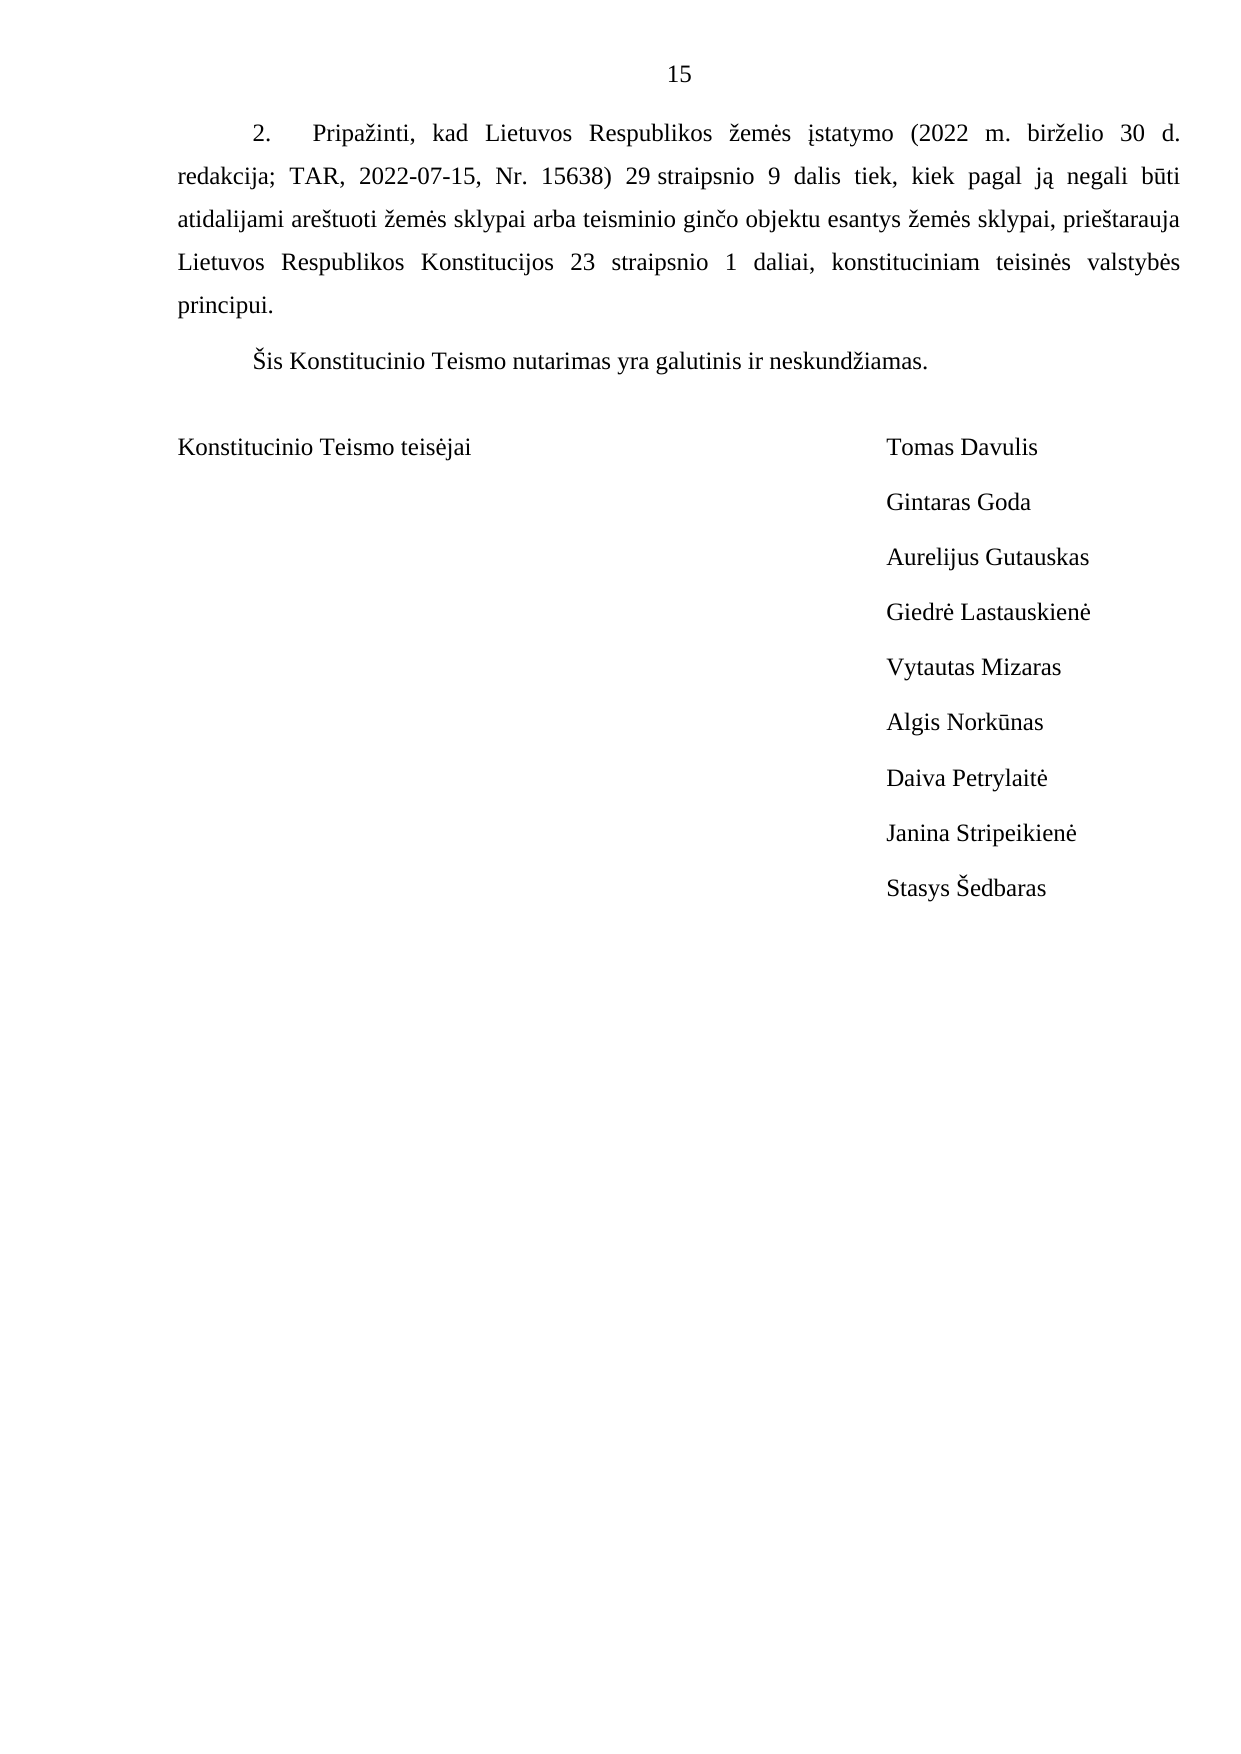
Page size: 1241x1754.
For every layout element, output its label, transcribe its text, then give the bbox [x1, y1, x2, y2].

text Konstitucinio Teismo teisėjai Tomas Davulis [177, 432, 1181, 461]
text Daiva Petrylaitė [177, 763, 1181, 791]
text Vytautas Mizaras [177, 652, 1181, 681]
text Gintaras Goda [177, 487, 1181, 516]
text Stasys Šedbaras [177, 873, 1181, 902]
text Šis Konstitucinio Teismo nutarimas yra galutinis ir neskundžiamas. [177, 346, 1181, 374]
text Janina Stripeikienė [177, 818, 1181, 846]
text Giedrė Lastauskienė [177, 597, 1181, 626]
text Aurelijus Gutauskas [177, 542, 1181, 571]
text Algis Norkūnas [177, 707, 1181, 736]
text 2. Pripažinti, kad Lietuvos Respublikos žemės įstatymo (2022 m. birželio 30 d. redakcija; TAR, 2022-07-15, Nr. 15638) 29 straipsnio 9 dalis tiek, kiek pagal ją negali būti atidalijami areštuoti žemės sklypai arba teisminio ginčo objektu esantys žemės sklypai, prieštarauja Lietuvos Respublikos Konstitucijos 23 straipsnio 1 daliai, konstituciniam teisinės valstybės principui. [177, 118, 1181, 319]
